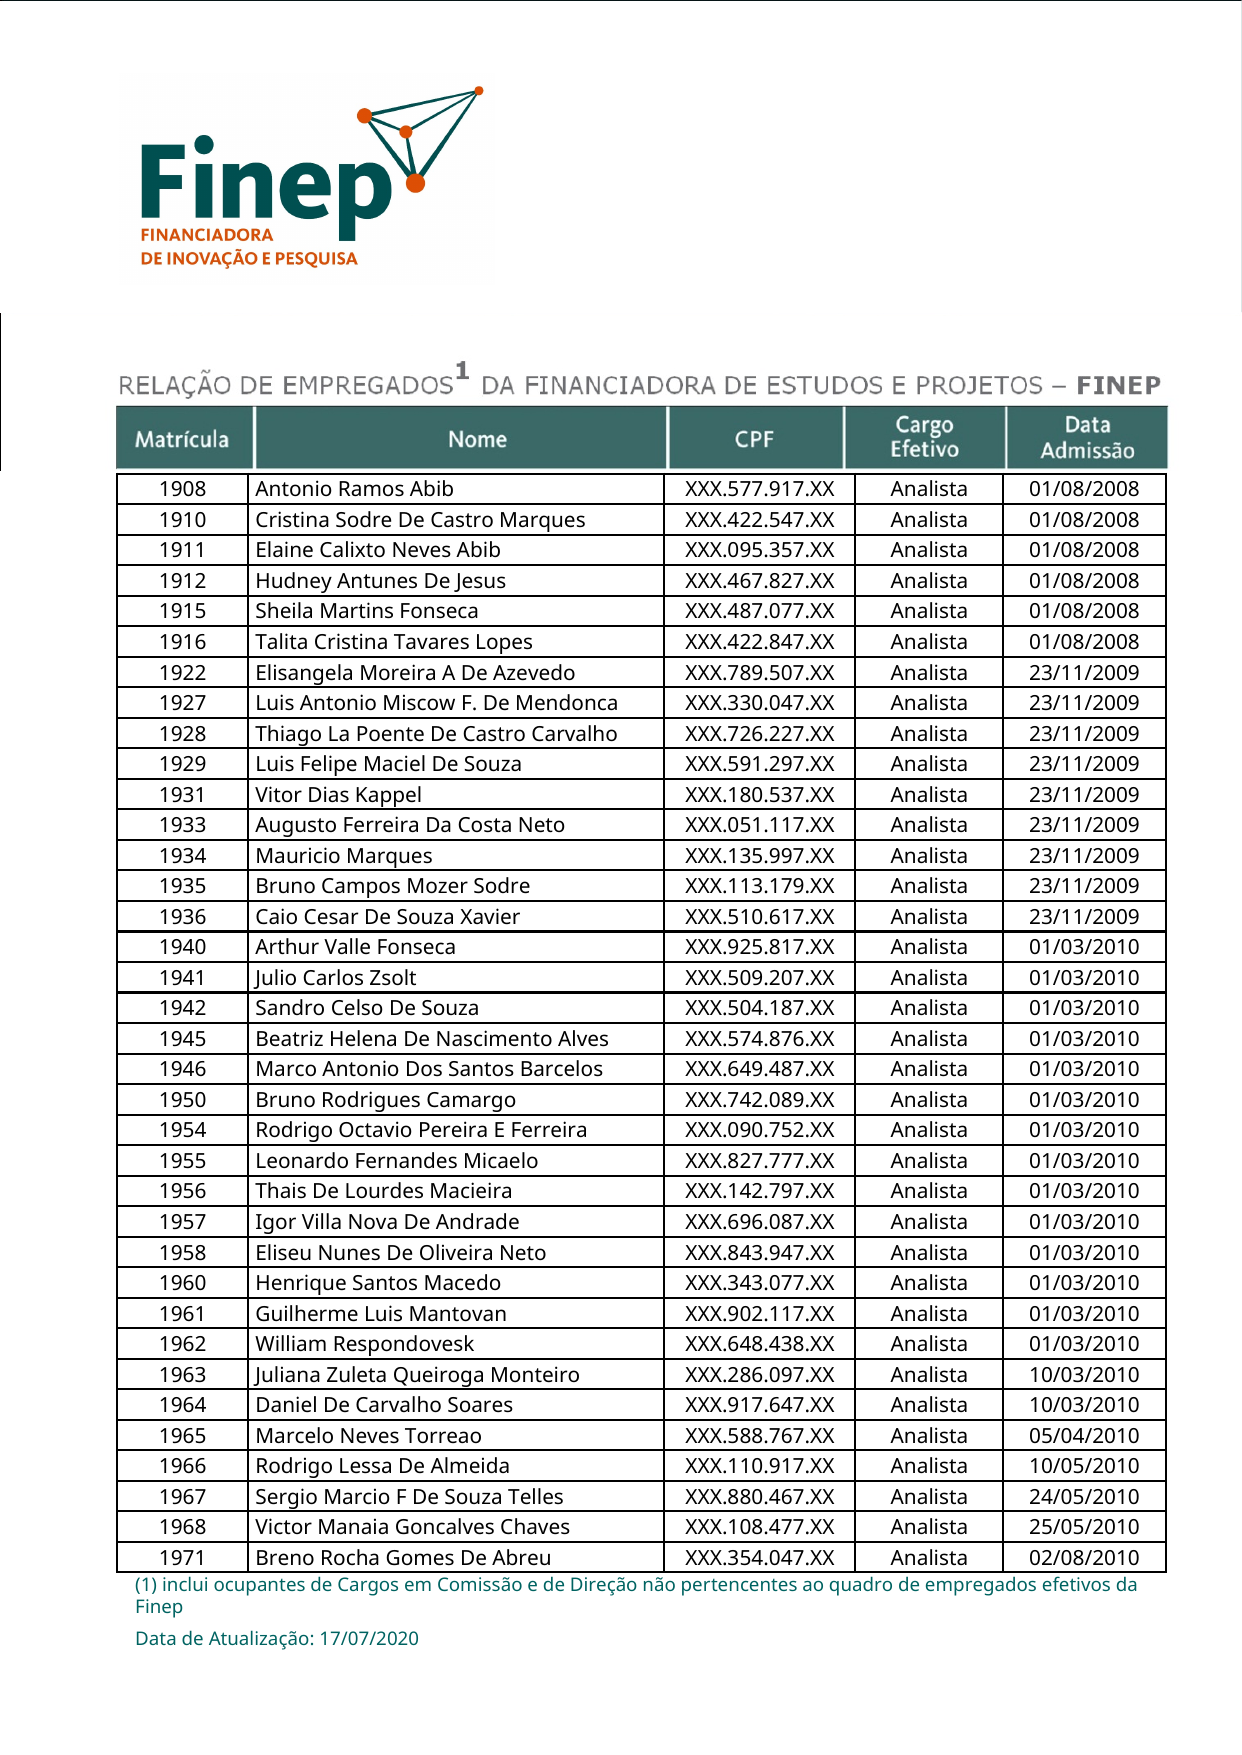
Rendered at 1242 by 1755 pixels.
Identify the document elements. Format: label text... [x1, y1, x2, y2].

table_cell 1929 [118, 749, 247, 778]
table_cell 1956 [118, 1177, 247, 1205]
table_cell 1950 [118, 1085, 247, 1113]
table_cell Bruno Rodrigues Camargo [249, 1085, 663, 1113]
table_cell Analista [856, 1055, 1002, 1083]
table_cell Elaine Calixto Neves Abib [249, 536, 663, 564]
table_cell XXX.343.077.XX [665, 1268, 854, 1297]
table_cell Analista [856, 994, 1002, 1022]
table_cell Analista [856, 566, 1002, 594]
table_cell Analista [856, 810, 1002, 839]
table_cell Julio Carlos Zsolt [249, 963, 663, 991]
table_cell Marcelo Neves Torreao [249, 1421, 663, 1449]
table_cell Marco Antonio Dos Santos Barcelos [249, 1055, 663, 1083]
table_cell XXX.487.077.XX [665, 597, 854, 625]
table_cell Thiago La Poente De Castro Carvalho [249, 719, 663, 747]
table_cell 1957 [118, 1207, 247, 1236]
table_cell Analista [856, 780, 1002, 808]
table_cell Analista [856, 1512, 1002, 1541]
table_cell Analista [856, 1177, 1002, 1205]
table_cell 01/08/2008 [1004, 627, 1165, 656]
table_cell 1966 [118, 1451, 247, 1480]
table_cell Analista [856, 1329, 1002, 1358]
table_cell Analista [856, 1482, 1002, 1510]
table_cell 1946 [118, 1055, 247, 1083]
table_cell Cristina Sodre De Castro Marques [249, 505, 663, 533]
table_cell 1962 [118, 1329, 247, 1358]
table_cell Victor Manaia Goncalves Chaves [249, 1512, 663, 1541]
table_cell XXX.354.047.XX [665, 1543, 854, 1571]
table_cell 1945 [118, 1024, 247, 1052]
table_cell 01/03/2010 [1004, 1085, 1165, 1113]
table_cell Eliseu Nunes De Oliveira Neto [249, 1238, 663, 1266]
table_cell 1931 [118, 780, 247, 808]
table_cell Analista [856, 597, 1002, 625]
table_cell Beatriz Helena De Nascimento Alves [249, 1024, 663, 1052]
table_cell 01/03/2010 [1004, 1146, 1165, 1174]
table_cell 1961 [118, 1299, 247, 1327]
table_cell XXX.843.947.XX [665, 1238, 854, 1266]
table_cell 1967 [118, 1482, 247, 1510]
table_cell 01/08/2008 [1004, 505, 1165, 533]
table_cell 01/08/2008 [1004, 536, 1165, 564]
table_cell 01/03/2010 [1004, 1238, 1165, 1266]
table_cell 01/03/2010 [1004, 1329, 1165, 1358]
table_cell XXX.510.617.XX [665, 902, 854, 930]
table_cell Analista [856, 1024, 1002, 1052]
table_cell 1916 [118, 627, 247, 656]
table_cell Luis Felipe Maciel De Souza [249, 749, 663, 778]
table_cell Analista [856, 1207, 1002, 1236]
table_cell Daniel De Carvalho Soares [249, 1390, 663, 1419]
table_cell 1968 [118, 1512, 247, 1541]
table_cell XXX.108.477.XX [665, 1512, 854, 1541]
table_cell XXX.142.797.XX [665, 1177, 854, 1205]
table_cell 1936 [118, 902, 247, 930]
table_cell Rodrigo Lessa De Almeida [249, 1451, 663, 1480]
table_cell Talita Cristina Tavares Lopes [249, 627, 663, 656]
table_cell Analista [856, 719, 1002, 747]
table_cell Thais De Lourdes Macieira [249, 1177, 663, 1205]
table_cell Analista [856, 1146, 1002, 1174]
table_cell Analista [856, 1085, 1002, 1113]
table_cell Analista [856, 1390, 1002, 1419]
table_cell XXX.742.089.XX [665, 1085, 854, 1113]
table_cell 1928 [118, 719, 247, 747]
table_cell XXX.591.297.XX [665, 749, 854, 778]
table_cell 1908 [118, 475, 247, 503]
table_cell 01/03/2010 [1004, 1268, 1165, 1297]
table_cell 01/03/2010 [1004, 1024, 1165, 1052]
table_cell 10/05/2010 [1004, 1451, 1165, 1480]
table_cell Analista [856, 902, 1002, 930]
table_cell 1971 [118, 1543, 247, 1571]
table_cell Leonardo Fernandes Micaelo [249, 1146, 663, 1174]
table_cell XXX.113.179.XX [665, 871, 854, 900]
table_cell Elisangela Moreira A De Azevedo [249, 658, 663, 686]
table_cell William Respondovesk [249, 1329, 663, 1358]
table_cell 1964 [118, 1390, 247, 1419]
table_cell Guilherme Luis Mantovan [249, 1299, 663, 1327]
table_cell Luis Antonio Miscow F. De Mendonca [249, 688, 663, 717]
table_cell 1910 [118, 505, 247, 533]
table_cell XXX.422.547.XX [665, 505, 854, 533]
table_cell 05/04/2010 [1004, 1421, 1165, 1449]
table_cell Analista [856, 475, 1002, 503]
table_cell XXX.422.847.XX [665, 627, 854, 656]
table_cell XXX.467.827.XX [665, 566, 854, 594]
table_cell 1934 [118, 841, 247, 869]
table_cell Bruno Campos Mozer Sodre [249, 871, 663, 900]
table_cell 23/11/2009 [1004, 871, 1165, 900]
table_cell Analista [856, 1116, 1002, 1144]
table_cell XXX.880.467.XX [665, 1482, 854, 1510]
table_cell XXX.789.507.XX [665, 658, 854, 686]
table_cell 25/05/2010 [1004, 1512, 1165, 1541]
table_cell 1958 [118, 1238, 247, 1266]
table_cell 1933 [118, 810, 247, 839]
table_cell Vitor Dias Kappel [249, 780, 663, 808]
table_cell 23/11/2009 [1004, 749, 1165, 778]
table_cell Sergio Marcio F De Souza Telles [249, 1482, 663, 1510]
table_cell XXX.286.097.XX [665, 1360, 854, 1388]
table_cell 02/08/2010 [1004, 1543, 1165, 1571]
table_cell 1955 [118, 1146, 247, 1174]
table_cell Sandro Celso De Souza [249, 994, 663, 1022]
table_cell Analista [856, 1238, 1002, 1266]
table_cell Arthur Valle Fonseca [249, 933, 663, 961]
table_cell Analista [856, 1299, 1002, 1327]
table_cell Analista [856, 1543, 1002, 1571]
table_cell 24/05/2010 [1004, 1482, 1165, 1510]
table_cell XXX.696.087.XX [665, 1207, 854, 1236]
table_cell 23/11/2009 [1004, 780, 1165, 808]
table_cell XXX.180.537.XX [665, 780, 854, 808]
table_cell Igor Villa Nova De Andrade [249, 1207, 663, 1236]
table_cell XXX.726.227.XX [665, 719, 854, 747]
table_cell 01/03/2010 [1004, 994, 1165, 1022]
table_cell XXX.925.817.XX [665, 933, 854, 961]
table_cell XXX.649.487.XX [665, 1055, 854, 1083]
table_cell Analista [856, 963, 1002, 991]
table_cell 1927 [118, 688, 247, 717]
table_cell XXX.577.917.XX [665, 475, 854, 503]
table_cell 01/08/2008 [1004, 597, 1165, 625]
table_cell 23/11/2009 [1004, 719, 1165, 747]
table_cell 1912 [118, 566, 247, 594]
table_cell 01/03/2010 [1004, 1299, 1165, 1327]
table_cell Analista [856, 627, 1002, 656]
table_cell XXX.135.997.XX [665, 841, 854, 869]
table_cell 10/03/2010 [1004, 1390, 1165, 1419]
table_cell XXX.827.777.XX [665, 1146, 854, 1174]
table_cell 1911 [118, 536, 247, 564]
table_cell Antonio Ramos Abib [249, 475, 663, 503]
table_cell Analista [856, 841, 1002, 869]
table_cell Analista [856, 658, 1002, 686]
table_cell Analista [856, 505, 1002, 533]
table_cell Analista [856, 536, 1002, 564]
table_cell 01/03/2010 [1004, 1177, 1165, 1205]
table_cell Caio Cesar De Souza Xavier [249, 902, 663, 930]
table_cell XXX.110.917.XX [665, 1451, 854, 1480]
table_cell Analista [856, 1451, 1002, 1480]
table_cell 23/11/2009 [1004, 841, 1165, 869]
table_cell 23/11/2009 [1004, 688, 1165, 717]
table_cell 01/03/2010 [1004, 963, 1165, 991]
table_cell 10/03/2010 [1004, 1360, 1165, 1388]
table_cell Analista [856, 1268, 1002, 1297]
table_cell XXX.574.876.XX [665, 1024, 854, 1052]
table_cell Rodrigo Octavio Pereira E Ferreira [249, 1116, 663, 1144]
table_cell XXX.095.357.XX [665, 536, 854, 564]
table_cell XXX.051.117.XX [665, 810, 854, 839]
table_cell 1942 [118, 994, 247, 1022]
table_cell 1965 [118, 1421, 247, 1449]
table_cell Henrique Santos Macedo [249, 1268, 663, 1297]
table_cell 1915 [118, 597, 247, 625]
table_cell 1940 [118, 933, 247, 961]
table_cell Analista [856, 1360, 1002, 1388]
table_cell Analista [856, 933, 1002, 961]
table_cell 01/03/2010 [1004, 1055, 1165, 1083]
table_cell 01/08/2008 [1004, 475, 1165, 503]
table_cell 1960 [118, 1268, 247, 1297]
table_cell Analista [856, 1421, 1002, 1449]
table_cell Juliana Zuleta Queiroga Monteiro [249, 1360, 663, 1388]
table_cell 01/03/2010 [1004, 1207, 1165, 1236]
table_cell 1954 [118, 1116, 247, 1144]
table_cell 1935 [118, 871, 247, 900]
table_cell XXX.090.752.XX [665, 1116, 854, 1144]
table_cell Analista [856, 688, 1002, 717]
table_cell XXX.588.767.XX [665, 1421, 854, 1449]
table_cell 23/11/2009 [1004, 902, 1165, 930]
table_cell Mauricio Marques [249, 841, 663, 869]
table_cell Augusto Ferreira Da Costa Neto [249, 810, 663, 839]
table_cell XXX.504.187.XX [665, 994, 854, 1022]
table_cell Analista [856, 749, 1002, 778]
table_cell 1941 [118, 963, 247, 991]
table_cell 1922 [118, 658, 247, 686]
table_cell 01/08/2008 [1004, 566, 1165, 594]
table_cell XXX.509.207.XX [665, 963, 854, 991]
table_cell Breno Rocha Gomes De Abreu [249, 1543, 663, 1571]
table_cell Hudney Antunes De Jesus [249, 566, 663, 594]
table_cell XXX.330.047.XX [665, 688, 854, 717]
table_cell XXX.917.647.XX [665, 1390, 854, 1419]
table_cell 01/03/2010 [1004, 1116, 1165, 1144]
table_cell 23/11/2009 [1004, 810, 1165, 839]
table_cell XXX.648.438.XX [665, 1329, 854, 1358]
table_cell Analista [856, 871, 1002, 900]
table_cell 23/11/2009 [1004, 658, 1165, 686]
table_cell 1963 [118, 1360, 247, 1388]
table_cell XXX.902.117.XX [665, 1299, 854, 1327]
table_cell 01/03/2010 [1004, 933, 1165, 961]
table_cell Sheila Martins Fonseca [249, 597, 663, 625]
